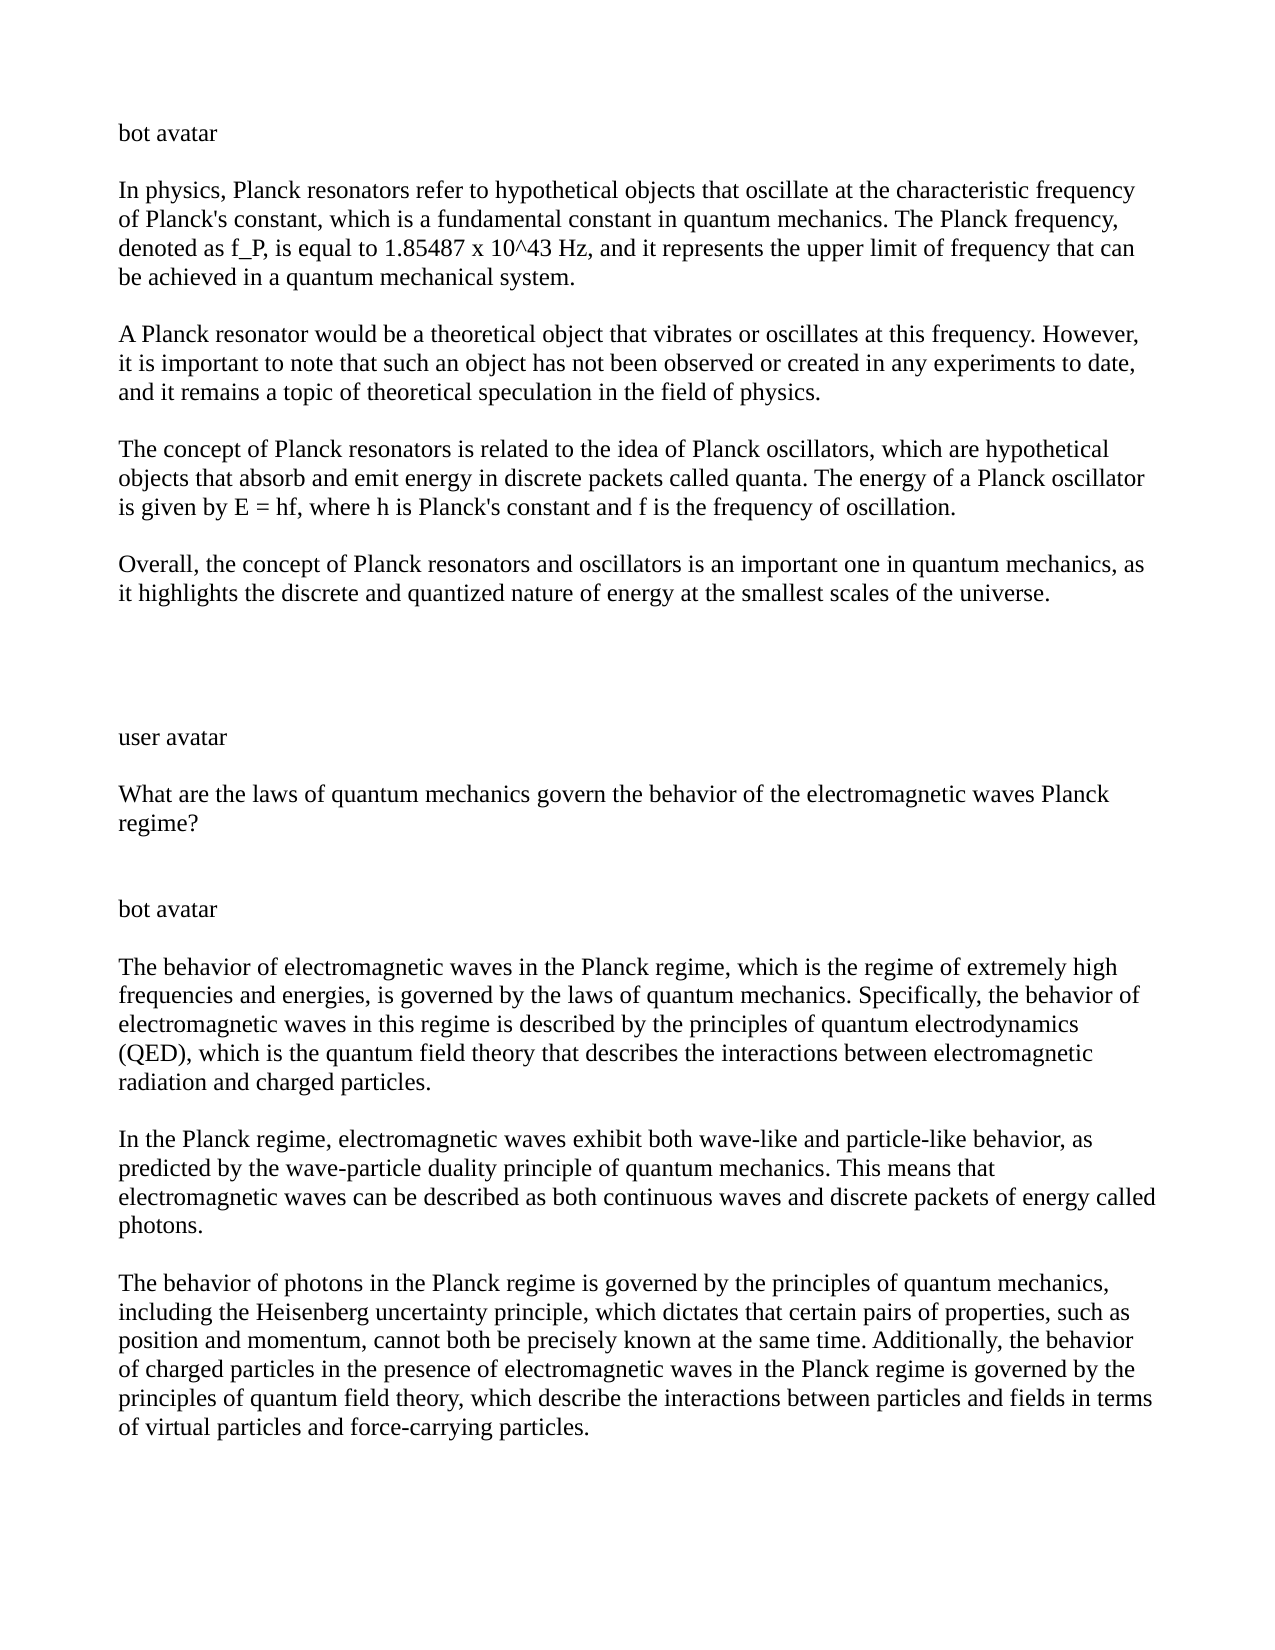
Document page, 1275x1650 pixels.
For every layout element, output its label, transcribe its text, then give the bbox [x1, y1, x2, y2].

text What are the laws of quantum mechanics govern the behavior of the electromagnetic waves Planck regime? [118, 779, 1157, 837]
text In physics, Planck resonators refer to hypothetical objects that oscillate at the characteristic frequency of Planck's constant, which is a fundamental constant in quantum mechanics. The Planck frequency, denoted as f_P, is equal to 1.85487 x 10^43 Hz, and it represents the upper limit of frequency that can be achieved in a quantum mechanical system. [118, 176, 1157, 291]
text A Planck resonator would be a theoretical object that vibrates or oscillates at this frequency. However, it is important to note that such an object has not been observed or created in any experiments to date, and it remains a topic of theoretical speculation in the field of physics. [118, 319, 1157, 406]
text The behavior of photons in the Planck regime is governed by the principles of quantum mechanics, including the Heisenberg uncertainty principle, which dictates that certain pairs of properties, such as position and momentum, cannot both be precisely known at the same time. Additionally, the behavior of charged particles in the presence of electromagnetic waves in the Planck regime is governed by the principles of quantum field theory, which describe the interactions between particles and fields in terms of virtual particles and force-carrying particles. [118, 1268, 1157, 1441]
text Overall, the concept of Planck resonators and oscillators is an important one in quantum mechanics, as it highlights the discrete and quantized nature of energy at the smallest scales of the universe. [118, 549, 1157, 607]
text The behavior of electromagnetic waves in the Planck regime, which is the regime of extremely high frequencies and energies, is governed by the laws of quantum mechanics. Specifically, the behavior of electromagnetic waves in this regime is described by the principles of quantum electrodynamics (QED), which is the quantum field theory that describes the interactions between electromagnetic radiation and charged particles. [118, 952, 1157, 1096]
text user avatar [118, 722, 1157, 751]
text bot avatar [118, 118, 1157, 147]
text In the Planck regime, electromagnetic waves exhibit both wave-like and particle-like behavior, as predicted by the wave-particle duality principle of quantum mechanics. This means that electromagnetic waves can be described as both continuous waves and discrete packets of energy called photons. [118, 1124, 1157, 1239]
text bot avatar [118, 894, 1157, 923]
text The concept of Planck resonators is related to the idea of Planck oscillators, which are hypothetical objects that absorb and emit energy in discrete packets called quanta. The energy of a Planck oscillator is given by E = hf, where h is Planck's constant and f is the frequency of oscillation. [118, 434, 1157, 521]
